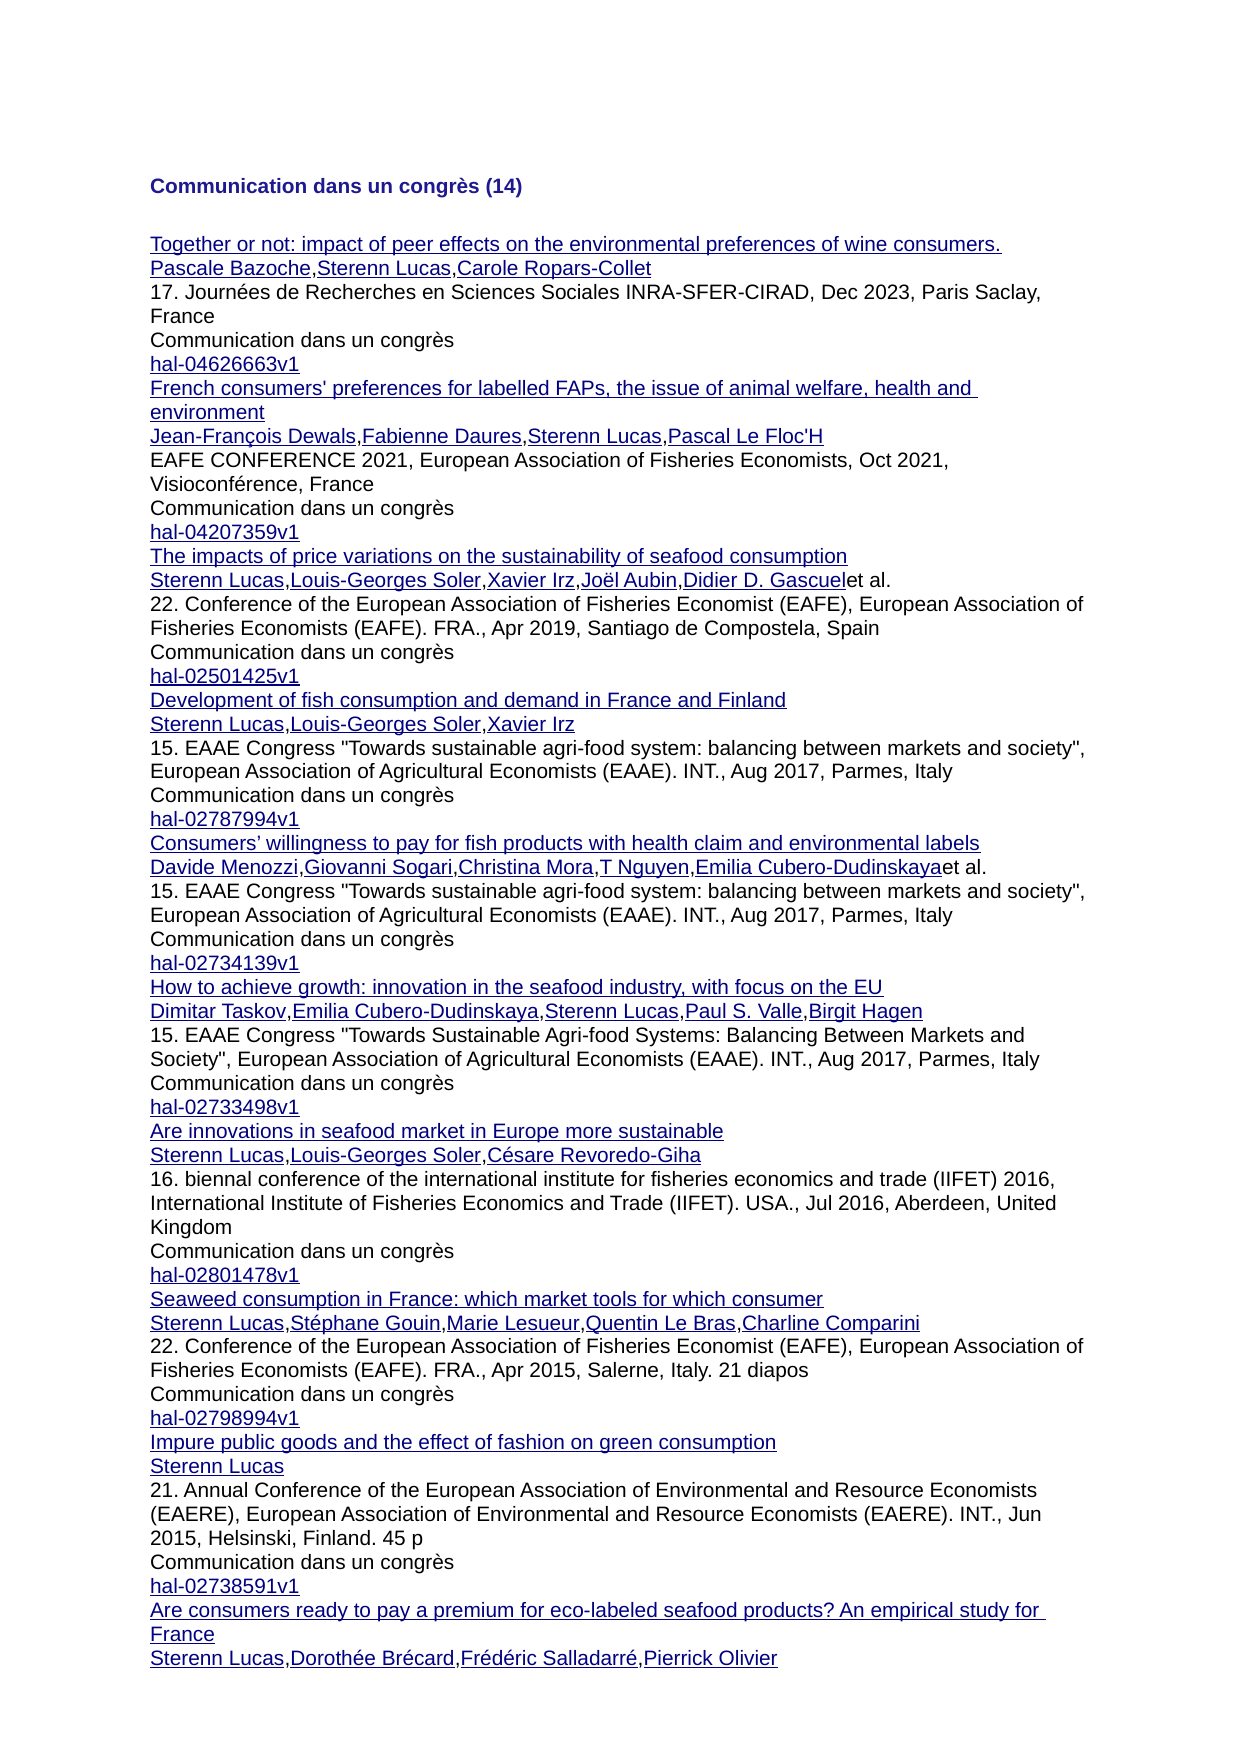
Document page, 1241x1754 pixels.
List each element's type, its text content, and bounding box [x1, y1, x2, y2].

table_cell Seaweed consumption in France: which market tools for which consumer Sterenn Lucas,Stéphane Gouin,Marie Lesueur,Quentin Le Bras,Charline Comparini 22. Conference of the European Association of Fisheries Economist (EAFE), European Association of Fisheries Economists (EAFE). FRA., Apr 2015, Salerne, Italy. 21 diapos Communication dans un congrès hal-02798994v1 [150, 1286, 1090, 1430]
table_cell How to achieve growth: innovation in the seafood industry, with focus on the EU Dimitar Taskov,Emilia Cubero-Dudinskaya,Sterenn Lucas,Paul S. Valle,Birgit Hagen 15. EAAE Congress "Towards Sustainable Agri-food Systems: Balancing Between Markets and Society", European Association of Agricultural Economists (EAAE). INT., Aug 2017, Parmes, Italy Communication dans un congrès hal-02733498v1 [150, 975, 1090, 1119]
table_cell Are consumers ready to pay a premium for eco-labeled seafood products? An empirical study for France Sterenn Lucas,Dorothée Brécard,Frédéric Salladarré,Pierrick Olivier [150, 1598, 1090, 1670]
table_cell Consumers’ willingness to pay for fish products with health claim and environmental labels Davide Menozzi,Giovanni Sogari,Christina Mora,T Nguyen,Emilia Cubero-Dudinskayaet al. 15. EAAE Congress "Towards sustainable agri-food system: balancing between markets and society", European Association of Agricultural Economists (EAAE). INT., Aug 2017, Parmes, Italy Communication dans un congrès hal-02734139v1 [150, 831, 1090, 975]
table_cell The impacts of price variations on the sustainability of seafood consumption Sterenn Lucas,Louis-Georges Soler,Xavier Irz,Joël Aubin,Didier D. Gascuelet al. 22. Conference of the European Association of Fisheries Economist (EAFE), European Association of Fisheries Economists (EAFE). FRA., Apr 2019, Santiago de Compostela, Spain Communication dans un congrès hal-02501425v1 [150, 544, 1090, 687]
table_cell Impure public goods and the effect of fashion on green consumption Sterenn Lucas 21. Annual Conference of the European Association of Environmental and Resource Economists (EAERE), European Association of Environmental and Resource Economists (EAERE). INT., Jun 2015, Helsinski, Finland. 45 p Communication dans un congrès hal-02738591v1 [150, 1430, 1090, 1598]
table_header Together or not: impact of peer effects on the environmental preferences of wine consumers. Pascale Bazoche,Sterenn Lucas,Carole Ropars-Collet 17. Journées de Recherches en Sciences Sociales INRA-SFER-CIRAD, Dec 2023, Paris Saclay, France Communication dans un congrès hal-04626663v1 [150, 232, 1090, 376]
table_cell Development of fish consumption and demand in France and Finland Sterenn Lucas,Louis-Georges Soler,Xavier Irz 15. EAAE Congress "Towards sustainable agri-food system: balancing between markets and society", European Association of Agricultural Economists (EAAE). INT., Aug 2017, Parmes, Italy Communication dans un congrès hal-02787994v1 [150, 688, 1090, 831]
table_cell French consumers' preferences for labelled FAPs, the issue of animal welfare, health and environment Jean-François Dewals,Fabienne Daures,Sterenn Lucas,Pascal Le Floc'H EAFE CONFERENCE 2021, European Association of Fisheries Economists, Oct 2021, Visioconférence, France Communication dans un congrès hal-04207359v1 [150, 376, 1090, 544]
table_cell Are innovations in seafood market in Europe more sustainable Sterenn Lucas,Louis-Georges Soler,Césare Revoredo-Giha 16. biennal conference of the international institute for fisheries economics and trade (IIFET) 2016, International Institute of Fisheries Economics and Trade (IIFET). USA., Jul 2016, Aberdeen, United Kingdom Communication dans un congrès hal-02801478v1 [150, 1119, 1090, 1286]
subtitle Communication dans un congrès (14) [150, 174, 1090, 198]
